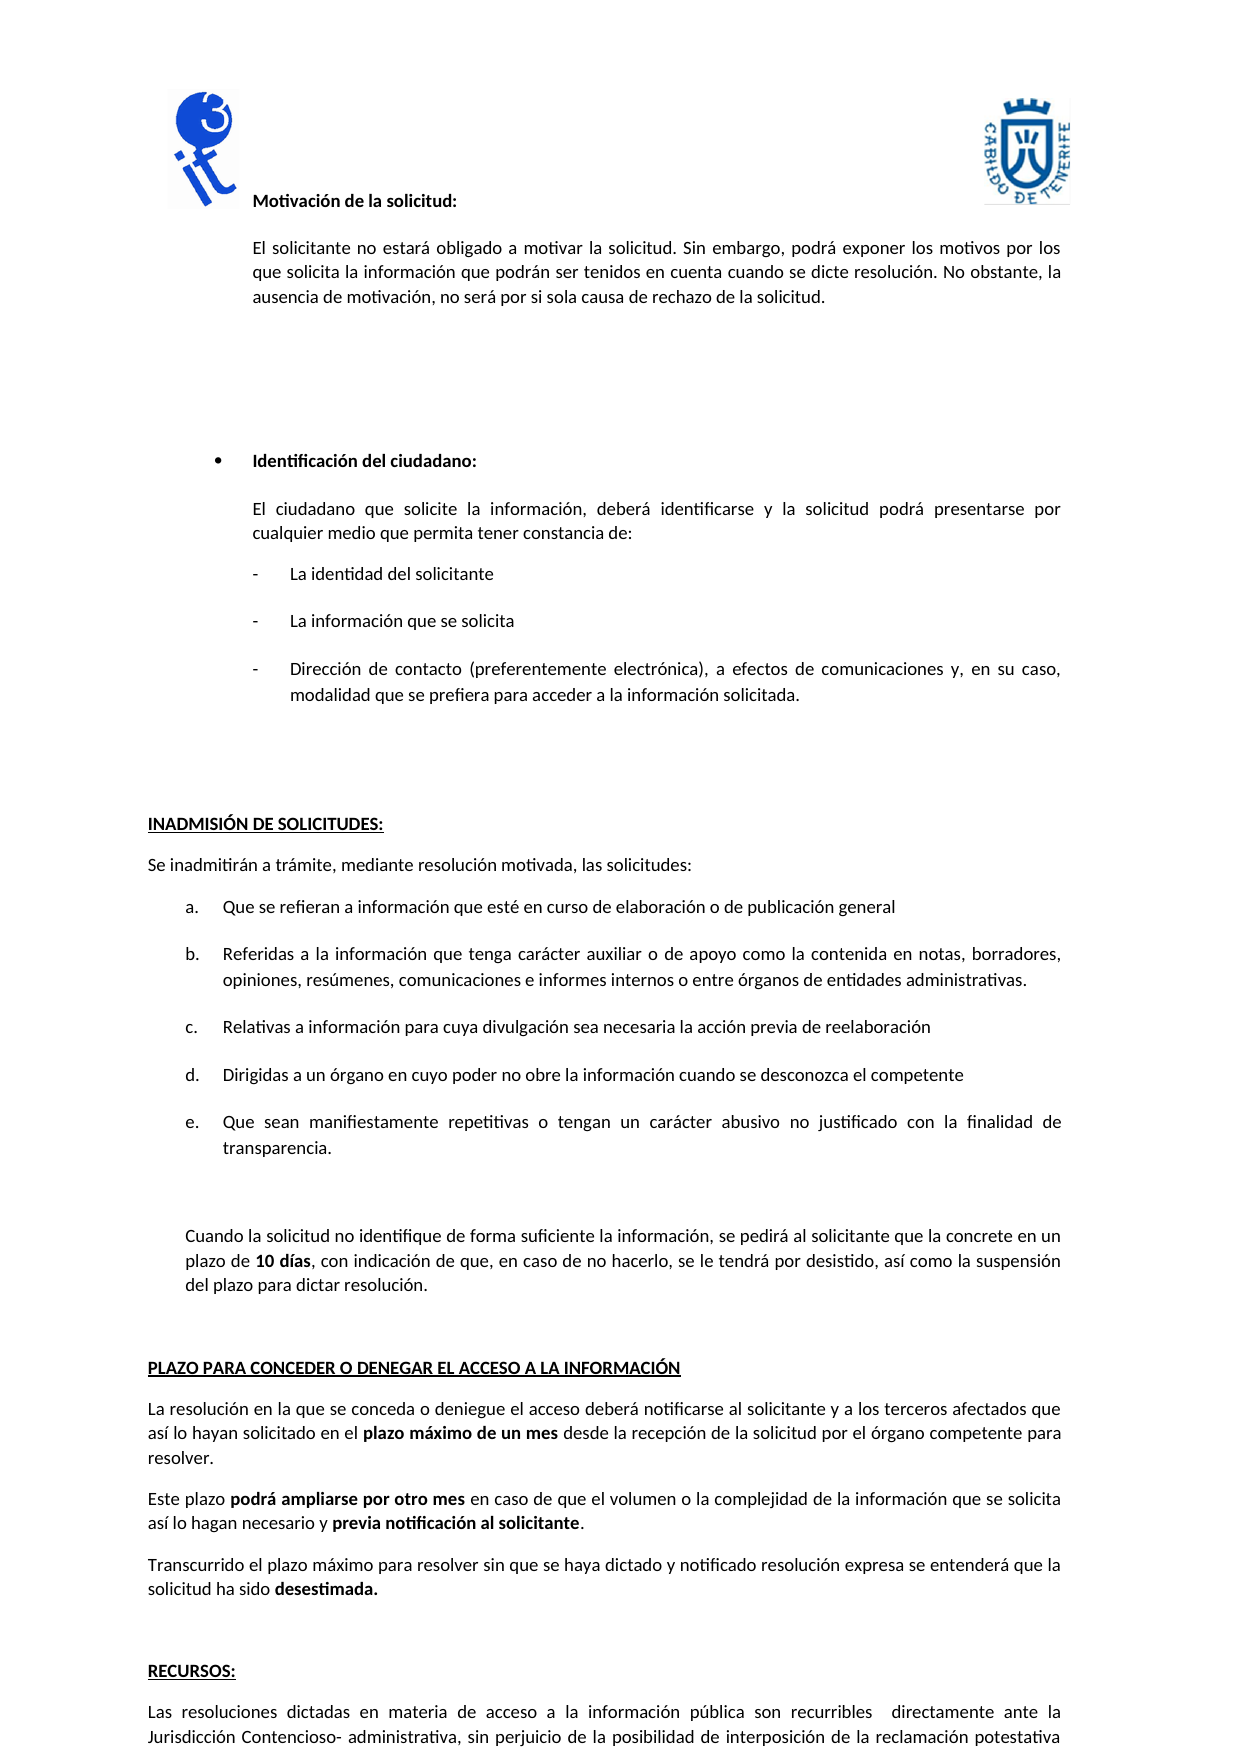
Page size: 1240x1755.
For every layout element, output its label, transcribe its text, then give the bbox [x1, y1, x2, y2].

list Referidas a la información que tenga carácter auxiliar o de apoyo como la contenida en notas, borradores, opiniones, resúmenes, comunicaciones e informes internos o entre órganos de entidades administrativas. [185, 942, 1062, 991]
text Este plazo podrá ampliarse por otro mes en caso de que el volumen o la complejidad de la información que se solicita así lo hagan necesario y previa notificación al solicitante. [148, 1487, 1062, 1534]
list Dirección de contacto (preferentemente electrónica), a efectos de comunicaciones y, en su caso, modalidad que se prefiera para acceder a la información solicitada. [252, 657, 1062, 706]
list La información que se solicita [252, 609, 1062, 632]
list Identificación del ciudadano: [215, 449, 1062, 472]
list El solicitante no estará obligado a motivar la solicitud. Sin embargo, podrá exponer los motivos por los que solicita la información que podrán ser tenidos en cuenta cuando se dicte resolución. No obstante, la ausencia de motivación, no será por si sola causa de rechazo de la solicitud. [252, 236, 1062, 308]
text Transcurrido el plazo máximo para resolver sin que se haya dictado y notificado resolución expresa se entenderá que la solicitud ha sido desestimada. [148, 1553, 1062, 1600]
list Dirigidas a un órgano en cuyo poder no obre la información cuando se desconozca el competente [185, 1063, 1062, 1086]
list Que sean manifiestamente repetitivas o tengan un carácter abusivo no justificado con la finalidad de transparencia. [185, 1110, 1062, 1159]
list El ciudadano que solicite la información, deberá identificarse y la solicitud podrá presentarse por cualquier medio que permita tener constancia de: [252, 497, 1062, 544]
text Las resoluciones dictadas en materia de acceso a la información pública son recurribles directamente ante la Jurisdicción Contencioso- administrativa, sin perjuicio de la posibilidad de interposición de la reclamación potestativa prevista en el artículo 24 ante el Consejo de Transparencia y Buen Gobierno, cuya solicitud está disponible en nuestro portal de Transparencia. [148, 1701, 1062, 1748]
list Motivación de la solicitud: [215, 189, 1062, 212]
list INADMISIÓN DE SOLICITUDES: [148, 812, 1062, 835]
list La identidad del solicitante [252, 562, 1062, 585]
list Se inadmitirán a trámite, mediante resolución motivada, las solicitudes: [148, 854, 1062, 877]
text PLAZO PARA CONCEDER O DENEGAR EL ACCESO A LA INFORMACIÓN [148, 1356, 1062, 1379]
text Cuando la solicitud no identifique de forma suficiente la información, se pedirá al solicitante que la concrete en un plazo de 10 días, con indicación de que, en caso de no hacerlo, se le tendrá por desistido, así como la suspensión del plazo para dictar resolución. [185, 1224, 1062, 1296]
list Que se refieran a información que esté en curso de elaboración o de publicación general [185, 895, 1062, 918]
text RECURSOS: [148, 1659, 1062, 1682]
list Relativas a información para cuya divulgación sea necesaria la acción previa de reelaboración [185, 1016, 1062, 1038]
text La resolución en la que se conceda o deniegue el acceso deberá notificarse al solicitante y a los terceros afectados que así lo hayan solicitado en el plazo máximo de un mes desde la recepción de la solicitud por el órgano competente para resolver. [148, 1397, 1062, 1469]
